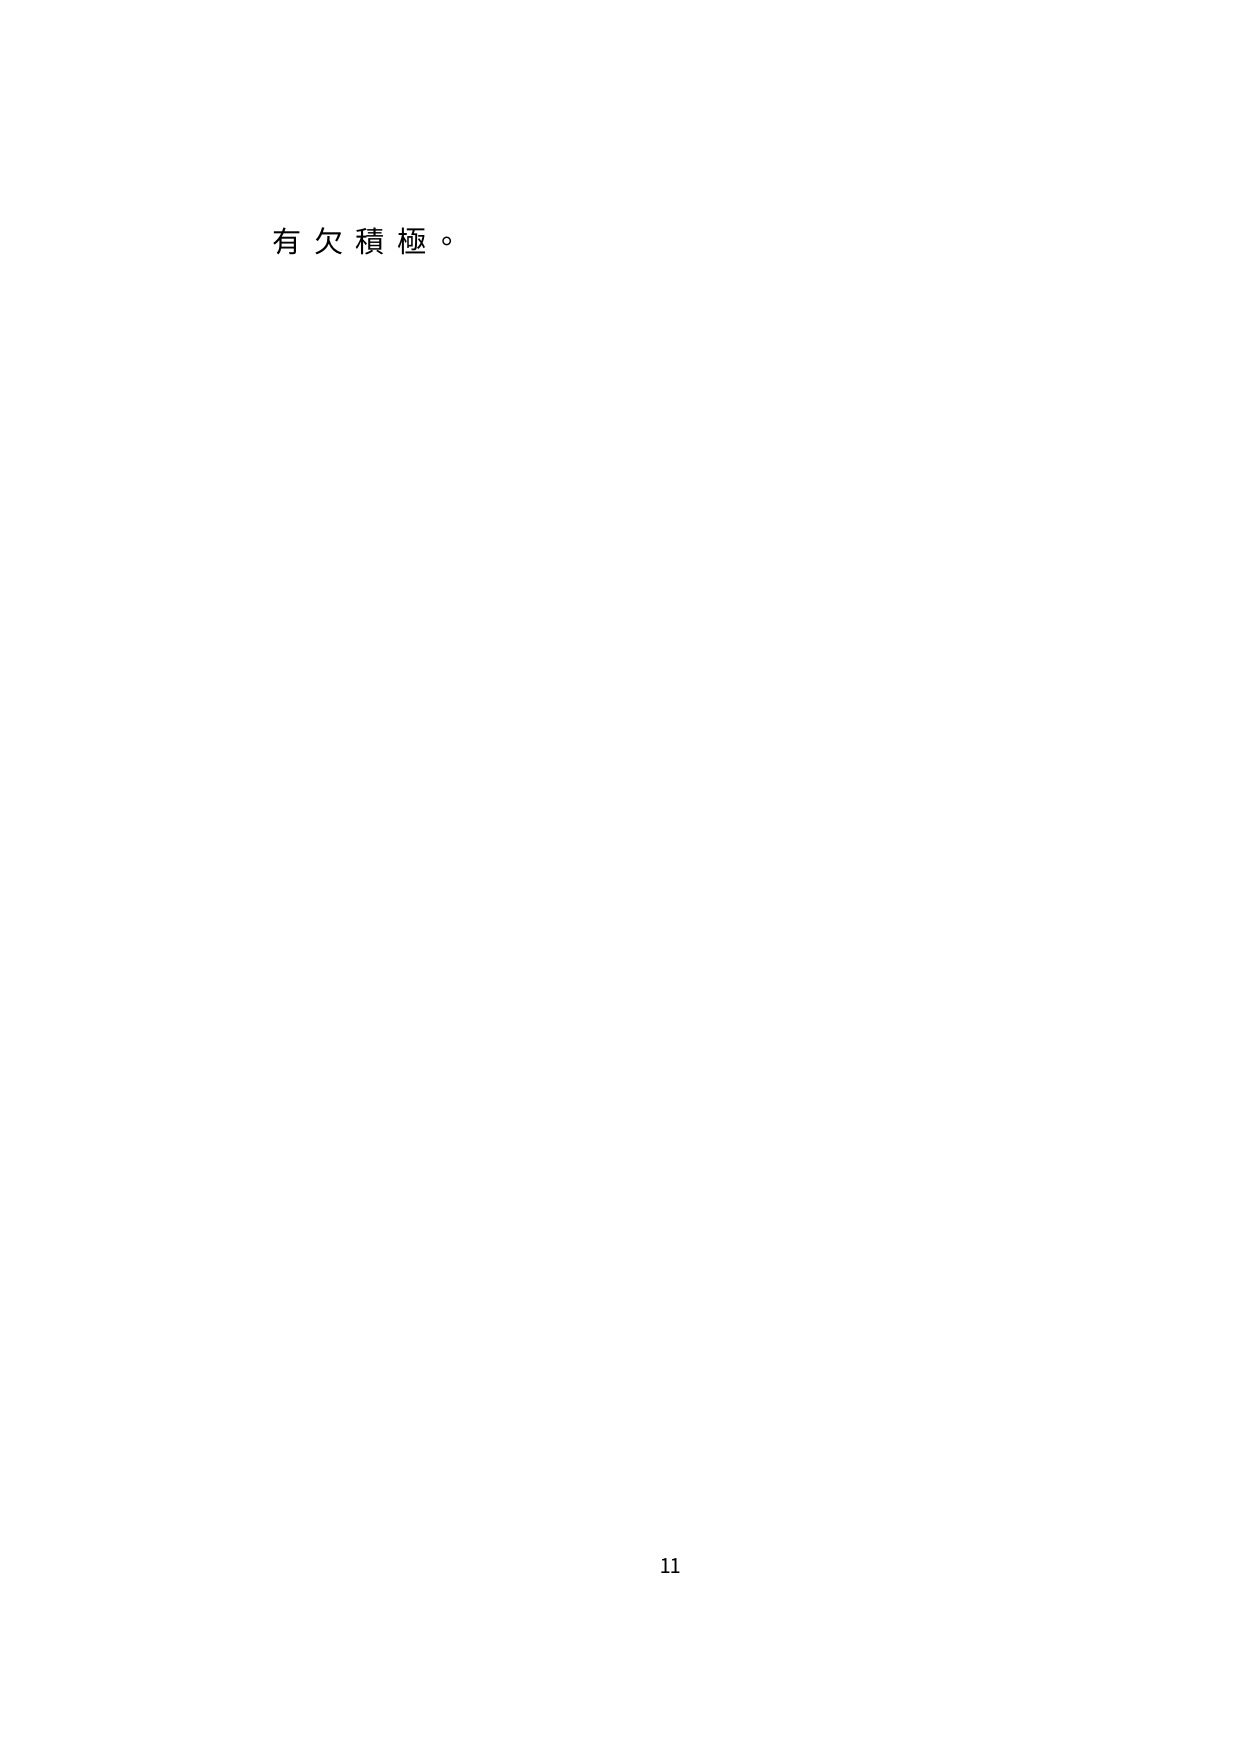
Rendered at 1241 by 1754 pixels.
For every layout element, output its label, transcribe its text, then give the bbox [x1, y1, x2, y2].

text 有欠積極。 [242, 198, 1058, 261]
